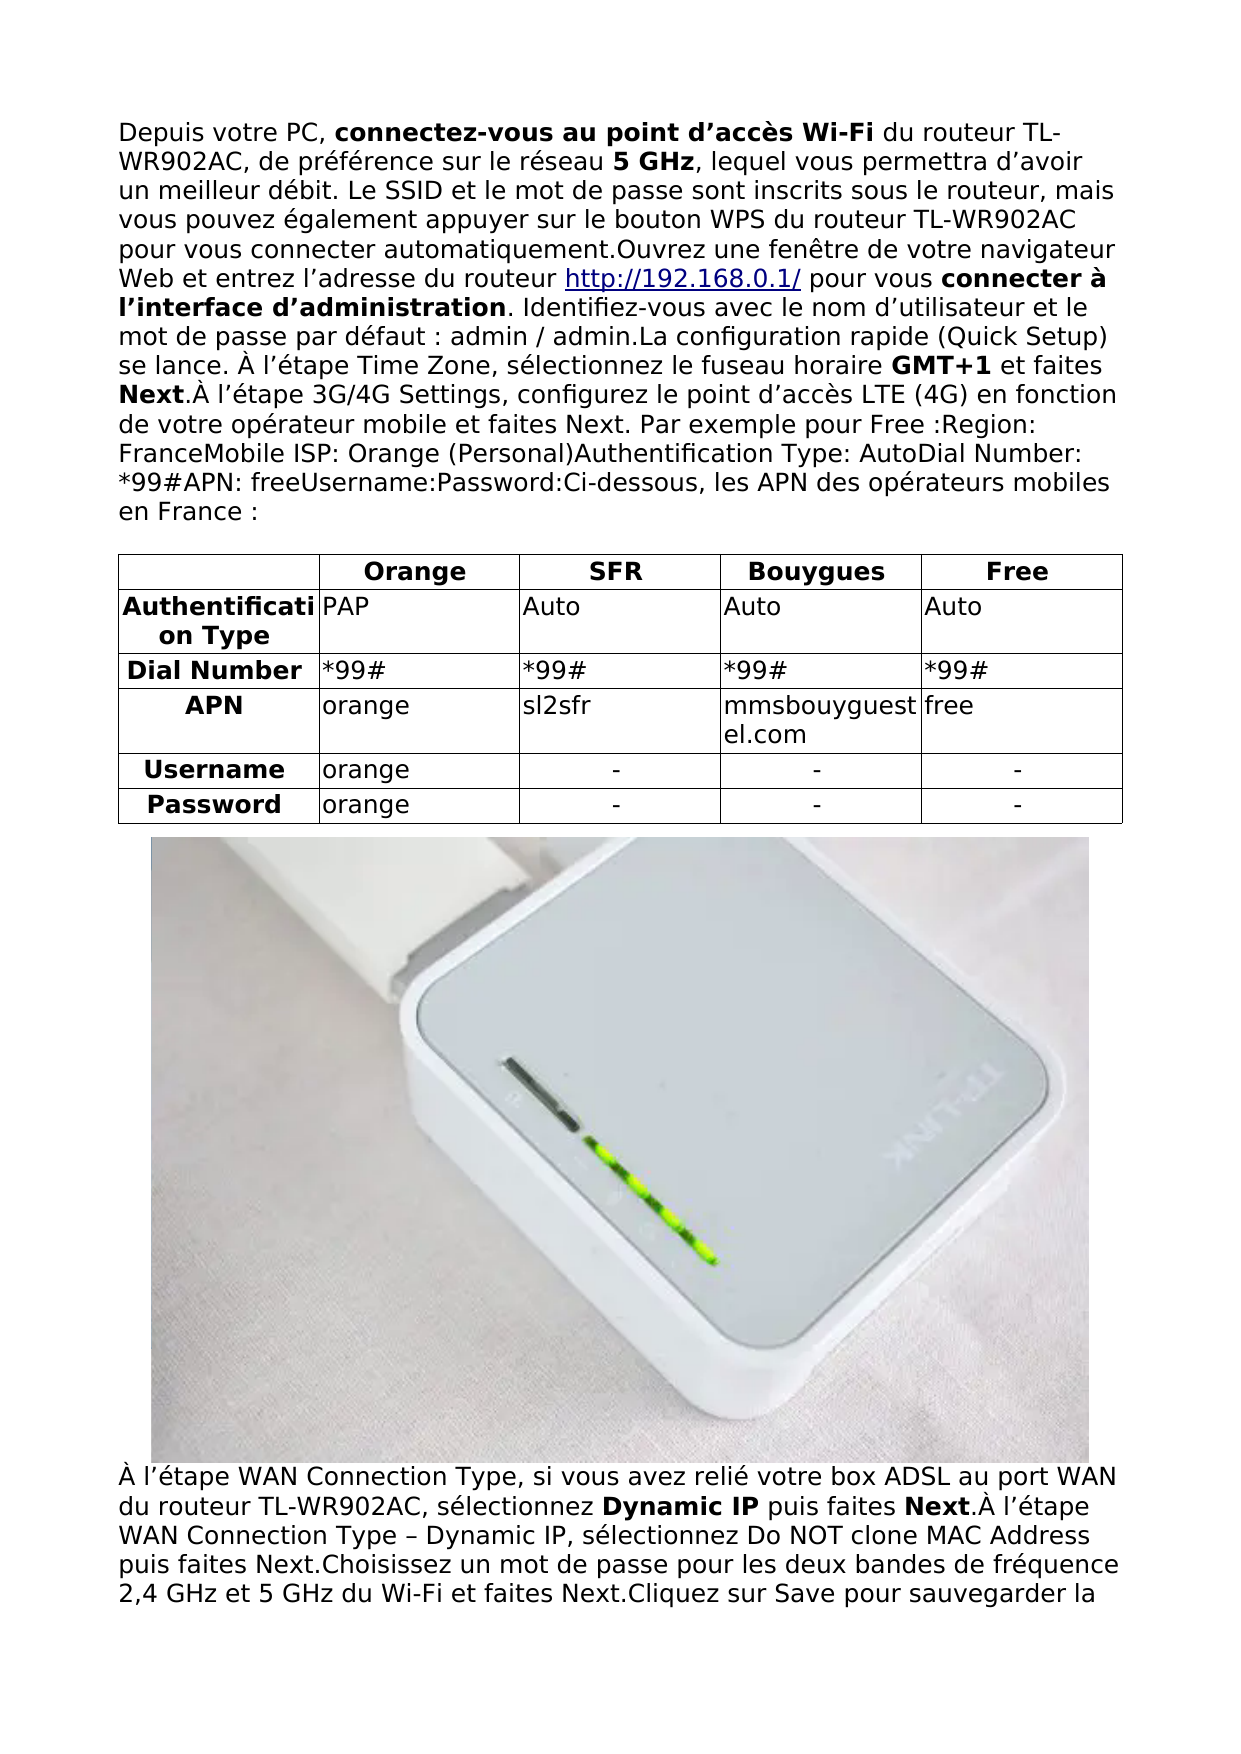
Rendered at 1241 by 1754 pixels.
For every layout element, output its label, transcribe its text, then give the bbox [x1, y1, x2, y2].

table_cell orange [320, 689, 519, 752]
table_cell Dial Number [119, 654, 319, 688]
table_cell free [922, 689, 1122, 752]
table_cell Auto [922, 590, 1122, 653]
table_cell - [721, 754, 921, 788]
table_cell Auto [721, 590, 921, 653]
table_header [119, 555, 319, 589]
text Depuis votre PC, connectez-vous au point d’accès Wi-Fi du routeur TL-WR902AC, de préférence sur le réseau 5 GHz, lequel vous permettra d’avoir un meilleur débit. Le SSID et le mot de passe sont inscrits sous le routeur, mais vous pouvez également appuyer sur le bouton WPS du routeur TL-WR902AC pour vous connecter automatiquement.Ouvrez une fenêtre de votre navigateur Web et entrez l’adresse du routeur http://192.168.0.1/ pour vous connecter à l’interface d’administration. Identifiez-vous avec le nom d’utilisateur et le mot de passe par défaut : admin / admin.La configuration rapide (Quick Setup) se lance. À l’étape Time Zone, sélectionnez le fuseau horaire GMT+1 et faites Next.À l’étape 3G/4G Settings, configurez le point d’accès LTE (4G) en fonction de votre opérateur mobile et faites Next. Par exemple pour Free :Region: FranceMobile ISP: Orange (Personal)Authentification Type: AutoDial Number: *99#APN: freeUsername:Password:Ci-dessous, les APN des opérateurs mobiles en France : [118, 118, 1122, 526]
table_header Bouygues [721, 555, 921, 589]
table_cell sl2sfr [520, 689, 720, 752]
table_cell mmsbouyguestel.com [721, 689, 921, 752]
table_cell - [721, 789, 921, 823]
table_cell APN [119, 689, 319, 752]
table_header Orange [320, 555, 519, 589]
table_cell - [922, 754, 1122, 788]
table_cell Authentification Type [119, 590, 319, 653]
table_cell *99# [320, 654, 519, 688]
table_header SFR [520, 555, 720, 589]
picture [151, 837, 1089, 1463]
table_cell - [922, 789, 1122, 823]
table_cell PAP [320, 590, 519, 653]
table_cell *99# [922, 654, 1122, 688]
table_cell *99# [520, 654, 720, 688]
table_cell orange [320, 789, 519, 823]
table_cell *99# [721, 654, 921, 688]
table_cell orange [320, 754, 519, 788]
table_cell - [520, 754, 720, 788]
table_cell - [520, 789, 720, 823]
table_cell Auto [520, 590, 720, 653]
table_cell Username [119, 754, 319, 788]
text À l’étape WAN Connection Type, si vous avez relié votre box ADSL au port WAN du routeur TL-WR902AC, sélectionnez Dynamic IP puis faites Next.À l’étape WAN Connection Type – Dynamic IP, sélectionnez Do NOT clone MAC Address puis faites Next.Choisissez un mot de passe pour les deux bandes de fréquence 2,4 GHz et 5 GHz du Wi-Fi et faites Next.Cliquez sur Save pour sauvegarder la [118, 838, 1122, 1608]
table_cell Password [119, 789, 319, 823]
table_header Free [922, 555, 1122, 589]
